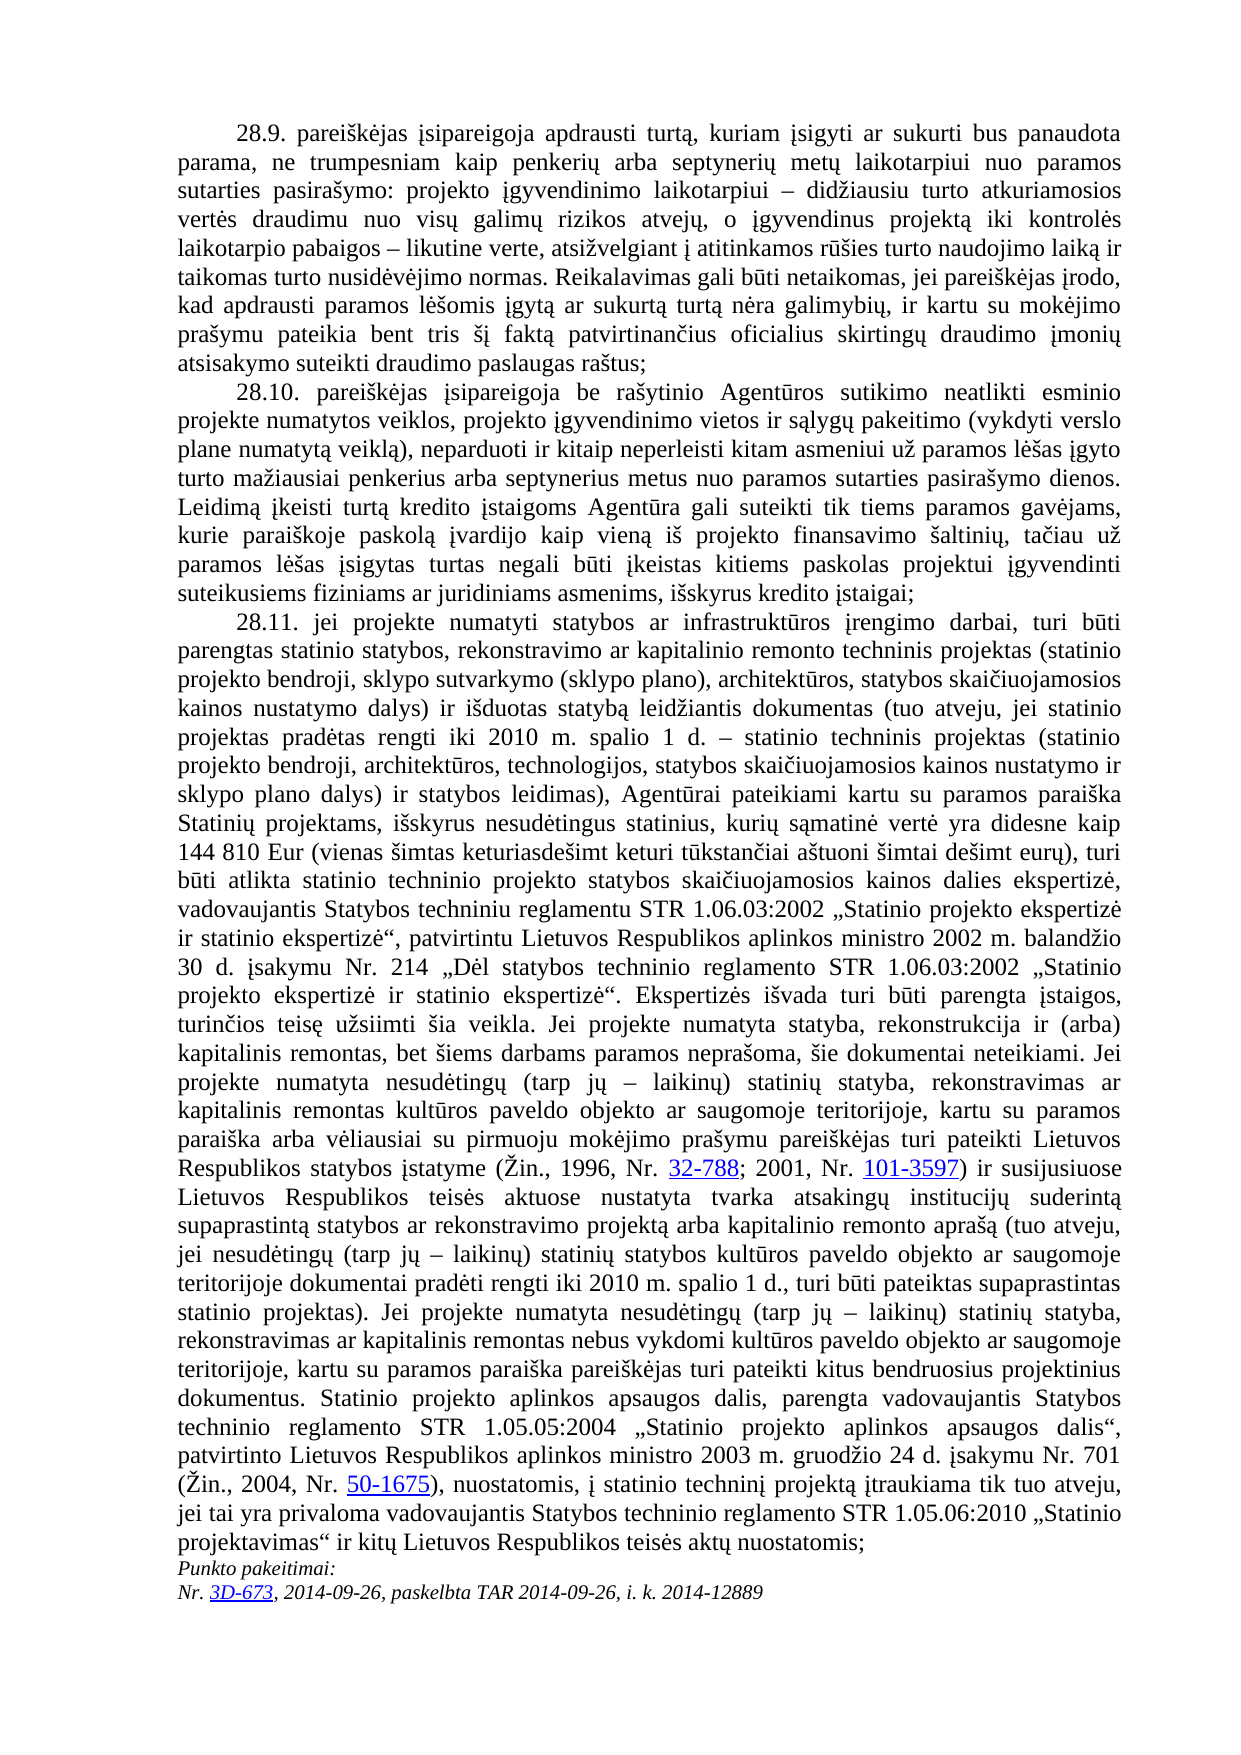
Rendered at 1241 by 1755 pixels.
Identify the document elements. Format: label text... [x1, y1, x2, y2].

text 28.9. pareiškėjas įsipareigoja apdrausti turtą, kuriam įsigyti ar sukurti bus panaudota parama, ne trumpesniam kaip penkerių arba septynerių metų laikotarpiui nuo paramos sutarties pasirašymo: projekto įgyvendinimo laikotarpiui – didžiausiu turto atkuriamosios vertės draudimu nuo visų galimų rizikos atvejų, o įgyvendinus projektą iki kontrolės laikotarpio pabaigos – likutine verte, atsižvelgiant į atitinkamos rūšies turto naudojimo laiką ir taikomas turto nusidėvėjimo normas. Reikalavimas gali būti netaikomas, jei pareiškėjas įrodo, kad apdrausti paramos lėšomis įgytą ar sukurtą turtą nėra galimybių, ir kartu su mokėjimo prašymu pateikia bent tris šį faktą patvirtinančius oficialius skirtingų draudimo įmonių atsisakymo suteikti draudimo paslaugas raštus; [177, 118, 1122, 377]
text 28.11. jei projekte numatyti statybos ar infrastruktūros įrengimo darbai, turi būti parengtas statinio statybos, rekonstravimo ar kapitalinio remonto techninis projektas (statinio projekto bendroji, sklypo sutvarkymo (sklypo plano), architektūros, statybos skaičiuojamosios kainos nustatymo dalys) ir išduotas statybą leidžiantis dokumentas (tuo atveju, jei statinio projektas pradėtas rengti iki 2010 m. spalio 1 d. – statinio techninis projektas (statinio projekto bendroji, architektūros, technologijos, statybos skaičiuojamosios kainos nustatymo ir sklypo plano dalys) ir statybos leidimas), Agentūrai pateikiami kartu su paramos paraiška Statinių projektams, išskyrus nesudėtingus statinius, kurių sąmatinė vertė yra didesne kaip 144 810 Eur (vienas šimtas keturiasdešimt keturi tūkstančiai aštuoni šimtai dešimt eurų), turi būti atlikta statinio techninio projekto statybos skaičiuojamosios kainos dalies ekspertizė, vadovaujantis Statybos techniniu reglamentu STR 1.06.03:2002 „Statinio projekto ekspertizė ir statinio ekspertizė“, patvirtintu Lietuvos Respublikos aplinkos ministro 2002 m. balandžio 30 d. įsakymu Nr. 214 „Dėl statybos techninio reglamento STR 1.06.03:2002 „Statinio projekto ekspertizė ir statinio ekspertizė“. Ekspertizės išvada turi būti parengta įstaigos, turinčios teisę užsiimti šia veikla. Jei projekte numatyta statyba, rekonstrukcija ir (arba) kapitalinis remontas, bet šiems darbams paramos neprašoma, šie dokumentai neteikiami. Jei projekte numatyta nesudėtingų (tarp jų – laikinų) statinių statyba, rekonstravimas ar kapitalinis remontas kultūros paveldo objekto ar saugomoje teritorijoje, kartu su paramos paraiška arba vėliausiai su pirmuoju mokėjimo prašymu pareiškėjas turi pateikti Lietuvos Respublikos statybos įstatyme (Žin., 1996, Nr. 32-788; 2001, Nr. 101-3597) ir susijusiuose Lietuvos Respublikos teisės aktuose nustatyta tvarka atsakingų institucijų suderintą supaprastintą statybos ar rekonstravimo projektą arba kapitalinio remonto aprašą (tuo atveju, jei nesudėtingų (tarp jų – laikinų) statinių statybos kultūros paveldo objekto ar saugomoje teritorijoje dokumentai pradėti rengti iki 2010 m. spalio 1 d., turi būti pateiktas supaprastintas statinio projektas). Jei projekte numatyta nesudėtingų (tarp jų – laikinų) statinių statyba, rekonstravimas ar kapitalinis remontas nebus vykdomi kultūros paveldo objekto ar saugomoje teritorijoje, kartu su paramos paraiška pareiškėjas turi pateikti kitus bendruosius projektinius dokumentus. Statinio projekto aplinkos apsaugos dalis, parengta vadovaujantis Statybos techninio reglamento STR 1.05.05:2004 „Statinio projekto aplinkos apsaugos dalis“, patvirtinto Lietuvos Respublikos aplinkos ministro 2003 m. gruodžio 24 d. įsakymu Nr. 701 (Žin., 2004, Nr. 50-1675), nuostatomis, į statinio techninį projektą įtraukiama tik tuo atveju, jei tai yra privaloma vadovaujantis Statybos techninio reglamento STR 1.05.06:2010 „Statinio projektavimas“ ir kitų Lietuvos Respublikos teisės aktų nuostatomis; [177, 607, 1122, 1556]
text Punkto pakeitimai: [177, 1556, 1122, 1580]
text Nr. 3D-673, 2014-09-26, paskelbta TAR 2014-09-26, i. k. 2014-12889 [177, 1580, 1122, 1604]
text 28.10. pareiškėjas įsipareigoja be rašytinio Agentūros sutikimo neatlikti esminio projekte numatytos veiklos, projekto įgyvendinimo vietos ir sąlygų pakeitimo (vykdyti verslo plane numatytą veiklą), neparduoti ir kitaip neperleisti kitam asmeniui už paramos lėšas įgyto turto mažiausiai penkerius arba septynerius metus nuo paramos sutarties pasirašymo dienos. Leidimą įkeisti turtą kredito įstaigoms Agentūra gali suteikti tik tiems paramos gavėjams, kurie paraiškoje paskolą įvardijo kaip vieną iš projekto finansavimo šaltinių, tačiau už paramos lėšas įsigytas turtas negali būti įkeistas kitiems paskolas projektui įgyvendinti suteikusiems fiziniams ar juridiniams asmenims, išskyrus kredito įstaigai; [177, 377, 1122, 607]
